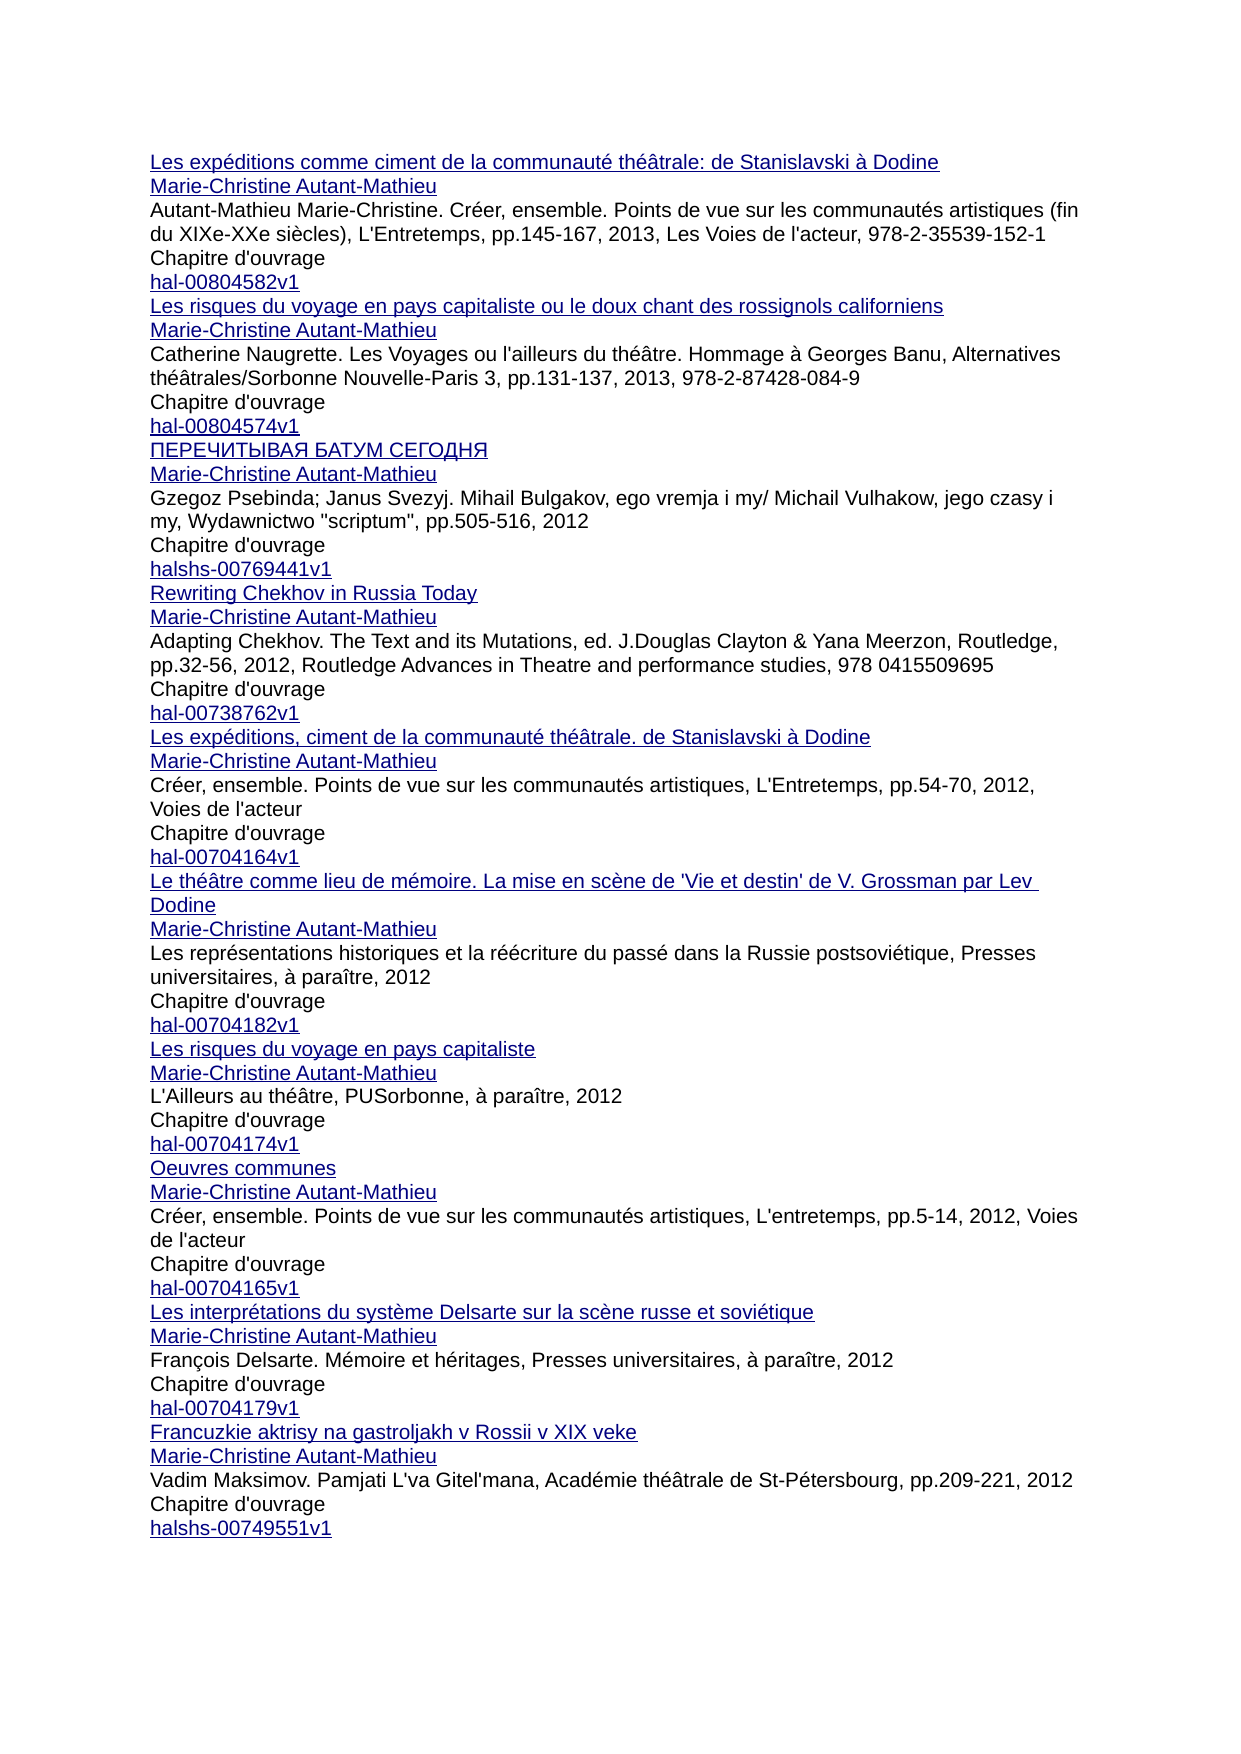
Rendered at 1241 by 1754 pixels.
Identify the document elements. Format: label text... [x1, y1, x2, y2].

table_cell Les risques du voyage en pays capitaliste ou le doux chant des rossignols californiens Marie-Christine Autant-Mathieu Catherine Naugrette. Les Voyages ou l'ailleurs du théâtre. Hommage à Georges Banu, Alternatives théâtrales/Sorbonne Nouvelle-Paris 3, pp.131-137, 2013, 978-2-87428-084-9 Chapitre d'ouvrage hal-00804574v1 [150, 294, 1090, 437]
table_cell Francuzkie aktrisy na gastroljakh v Rossii v XIX veke Marie-Christine Autant-Mathieu Vadim Maksimov. Pamjati L'va Gitel'mana, Académie théâtrale de St-Pétersbourg, pp.209-221, 2012 Chapitre d'ouvrage halshs-00749551v1 [150, 1420, 1090, 1539]
table_cell Les expéditions comme ciment de la communauté théâtrale: de Stanislavski à Dodine Marie-Christine Autant-Mathieu Autant-Mathieu Marie-Christine. Créer, ensemble. Points de vue sur les communautés artistiques (fin du XIXe-XXe siècles), L'Entretemps, pp.145-167, 2013, Les Voies de l'acteur, 978-2-35539-152-1 Chapitre d'ouvrage hal-00804582v1 [150, 150, 1090, 294]
table_cell Rewriting Chekhov in Russia Today Marie-Christine Autant-Mathieu Adapting Chekhov. The Text and its Mutations, ed. J.Douglas Clayton & Yana Meerzon, Routledge, pp.32-56, 2012, Routledge Advances in Theatre and performance studies, 978 0415509695 Chapitre d'ouvrage hal-00738762v1 [150, 581, 1090, 725]
table_cell Le théâtre comme lieu de mémoire. La mise en scène de 'Vie et destin' de V. Grossman par Lev Dodine Marie-Christine Autant-Mathieu Les représentations historiques et la réécriture du passé dans la Russie postsoviétique, Presses universitaires, à paraître, 2012 Chapitre d'ouvrage hal-00704182v1 [150, 869, 1090, 1036]
table_cell Les expéditions, ciment de la communauté théâtrale. de Stanislavski à Dodine Marie-Christine Autant-Mathieu Créer, ensemble. Points de vue sur les communautés artistiques, L'Entretemps, pp.54-70, 2012, Voies de l'acteur Chapitre d'ouvrage hal-00704164v1 [150, 725, 1090, 869]
table_cell Les risques du voyage en pays capitaliste Marie-Christine Autant-Mathieu L'Ailleurs au théâtre, PUSorbonne, à paraître, 2012 Chapitre d'ouvrage hal-00704174v1 [150, 1036, 1090, 1156]
table_cell Oeuvres communes Marie-Christine Autant-Mathieu Créer, ensemble. Points de vue sur les communautés artistiques, L'entretemps, pp.5-14, 2012, Voies de l'acteur Chapitre d'ouvrage hal-00704165v1 [150, 1156, 1090, 1300]
table_cell ПЕРЕЧИТЫВАЯ БАТУМ СЕГОДНЯ Marie-Christine Autant-Mathieu Gzegoz Psebinda; Janus Svezyj. Mihail Bulgakov, ego vremja i my/ Michail Vulhakow, jego czasy i my, Wydawnictwo "scriptum", pp.505-516, 2012 Chapitre d'ouvrage halshs-00769441v1 [150, 438, 1090, 581]
table_cell Les interprétations du système Delsarte sur la scène russe et soviétique Marie-Christine Autant-Mathieu François Delsarte. Mémoire et héritages, Presses universitaires, à paraître, 2012 Chapitre d'ouvrage hal-00704179v1 [150, 1300, 1090, 1420]
